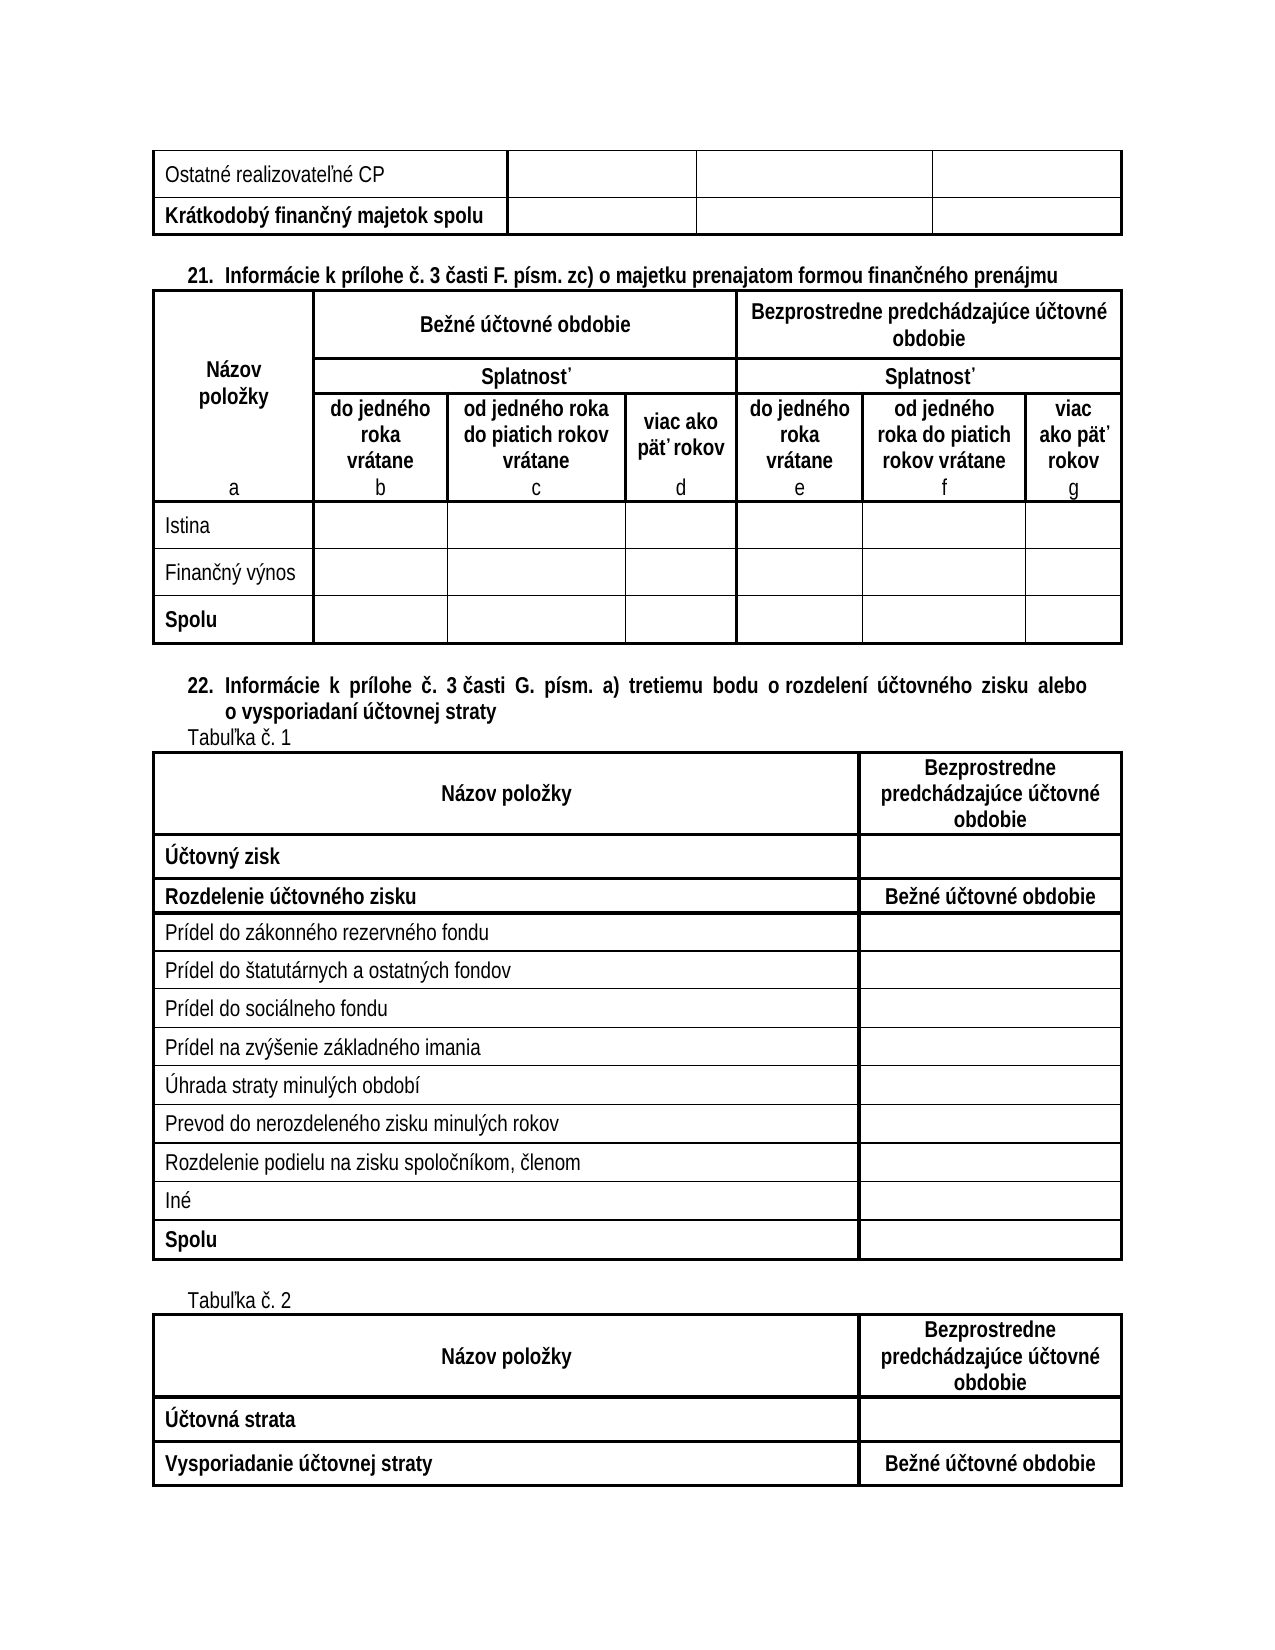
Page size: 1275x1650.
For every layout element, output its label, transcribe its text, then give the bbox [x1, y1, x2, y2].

table_cell a [155, 474, 312, 500]
table_cell [509, 198, 696, 233]
table_cell viac ako päť rokov [1027, 395, 1120, 474]
table_cell Prídel do zákonného rezervného fondu [155, 915, 857, 950]
table_cell [738, 549, 862, 595]
table_cell Finančný výnos [155, 549, 312, 595]
table_cell [863, 503, 1025, 547]
text 21. Informácie k prílohe č. 3 časti F. písm. zc) o majetku prenajatom formou finančného prenájmu [187, 262, 1087, 288]
table_cell f [864, 474, 1024, 500]
table_cell e [738, 474, 861, 500]
table_cell Bežné účtovné obdobie [861, 880, 1120, 911]
table_cell [861, 952, 1120, 988]
table_cell [626, 596, 735, 642]
table_cell [626, 503, 735, 547]
table_cell [738, 503, 862, 547]
table_cell Splatnosť [738, 360, 1120, 392]
table_cell [861, 836, 1120, 877]
table_header Bežné účtovné obdobie [315, 292, 735, 357]
table_cell [863, 596, 1025, 642]
table_cell [448, 549, 625, 595]
table_cell [315, 549, 447, 595]
table_cell [448, 596, 625, 642]
table_cell do jedného roka vrátane [315, 395, 446, 474]
table_cell viac ako päť rokov [627, 395, 735, 474]
table_header Bezprostredne predchádzajúce účtovné obdobie [738, 292, 1120, 357]
table_cell [861, 1028, 1120, 1065]
table_cell [861, 1144, 1120, 1181]
table_cell [861, 1399, 1120, 1440]
table_cell [738, 596, 862, 642]
table_cell [315, 596, 447, 642]
table_cell d [627, 474, 735, 500]
text Tabuľka č. 2 [187, 1287, 1087, 1313]
table_cell [861, 1182, 1120, 1219]
text Tabuľka č. 1 [187, 724, 1087, 751]
table_cell Spolu [155, 596, 312, 642]
table_cell [861, 915, 1120, 950]
table_cell [933, 198, 1120, 233]
table_cell Krátkodobý finančný majetok spolu [155, 198, 506, 233]
table_cell [448, 503, 625, 547]
table_cell b [315, 474, 446, 500]
table_cell Bežné účtovné obdobie [861, 1443, 1120, 1484]
table_cell [1026, 503, 1120, 547]
table_cell [697, 198, 932, 233]
table_cell [1026, 549, 1120, 595]
table_cell od jedného roka do piatich rokov vrátane [449, 395, 624, 474]
table_cell Rozdelenie účtovného zisku [155, 880, 857, 911]
table_cell Prídel do štatutárnych a ostatných fondov [155, 952, 857, 988]
table_cell Vysporiadanie účtovnej straty [155, 1443, 857, 1484]
table_cell Splatnosť [315, 360, 735, 392]
table_header Názov položky [155, 1316, 857, 1395]
table_cell c [449, 474, 624, 500]
table_header Bezprostredne predchádzajúce účtovné obdobie [861, 1316, 1120, 1395]
table_cell [861, 1221, 1120, 1257]
table_cell [863, 549, 1025, 595]
table_cell Ostatné realizovateľné CP [155, 151, 506, 197]
table_cell [509, 151, 696, 197]
table_cell Prídel do sociálneho fondu [155, 989, 857, 1027]
table_cell [861, 989, 1120, 1027]
table_cell do jedného roka vrátane [738, 395, 861, 474]
table_cell [697, 151, 932, 197]
table_header Názov položky [155, 292, 312, 474]
table_cell Úhrada straty minulých období [155, 1066, 857, 1104]
table_header Názov položky [155, 754, 857, 833]
table_cell Spolu [155, 1221, 857, 1257]
table_cell Účtovný zisk [155, 836, 857, 877]
table_cell [1026, 596, 1120, 642]
table_cell od jedného roka do piatich rokov vrátane [864, 395, 1024, 474]
table_cell g [1027, 474, 1120, 500]
table_cell [626, 549, 735, 595]
table_cell Prevod do nerozdeleného zisku minulých rokov [155, 1105, 857, 1142]
text 22. Informácie k prílohe č. 3 časti G. písm. a) tretiemu bodu o rozdelení účtovného zisku alebo o vysporiadaní účtovnej straty [187, 672, 1087, 724]
table_cell Účtovná strata [155, 1399, 857, 1440]
table_cell Istina [155, 503, 312, 547]
table_header Bezprostredne predchádzajúce účtovné obdobie [861, 754, 1120, 833]
table_cell [861, 1066, 1120, 1104]
table_cell Rozdelenie podielu na zisku spoločníkom, členom [155, 1144, 857, 1181]
table_cell Iné [155, 1182, 857, 1219]
table_cell [315, 503, 447, 547]
table_cell Prídel na zvýšenie základného imania [155, 1028, 857, 1065]
table_cell [933, 151, 1120, 197]
table_cell [861, 1105, 1120, 1142]
